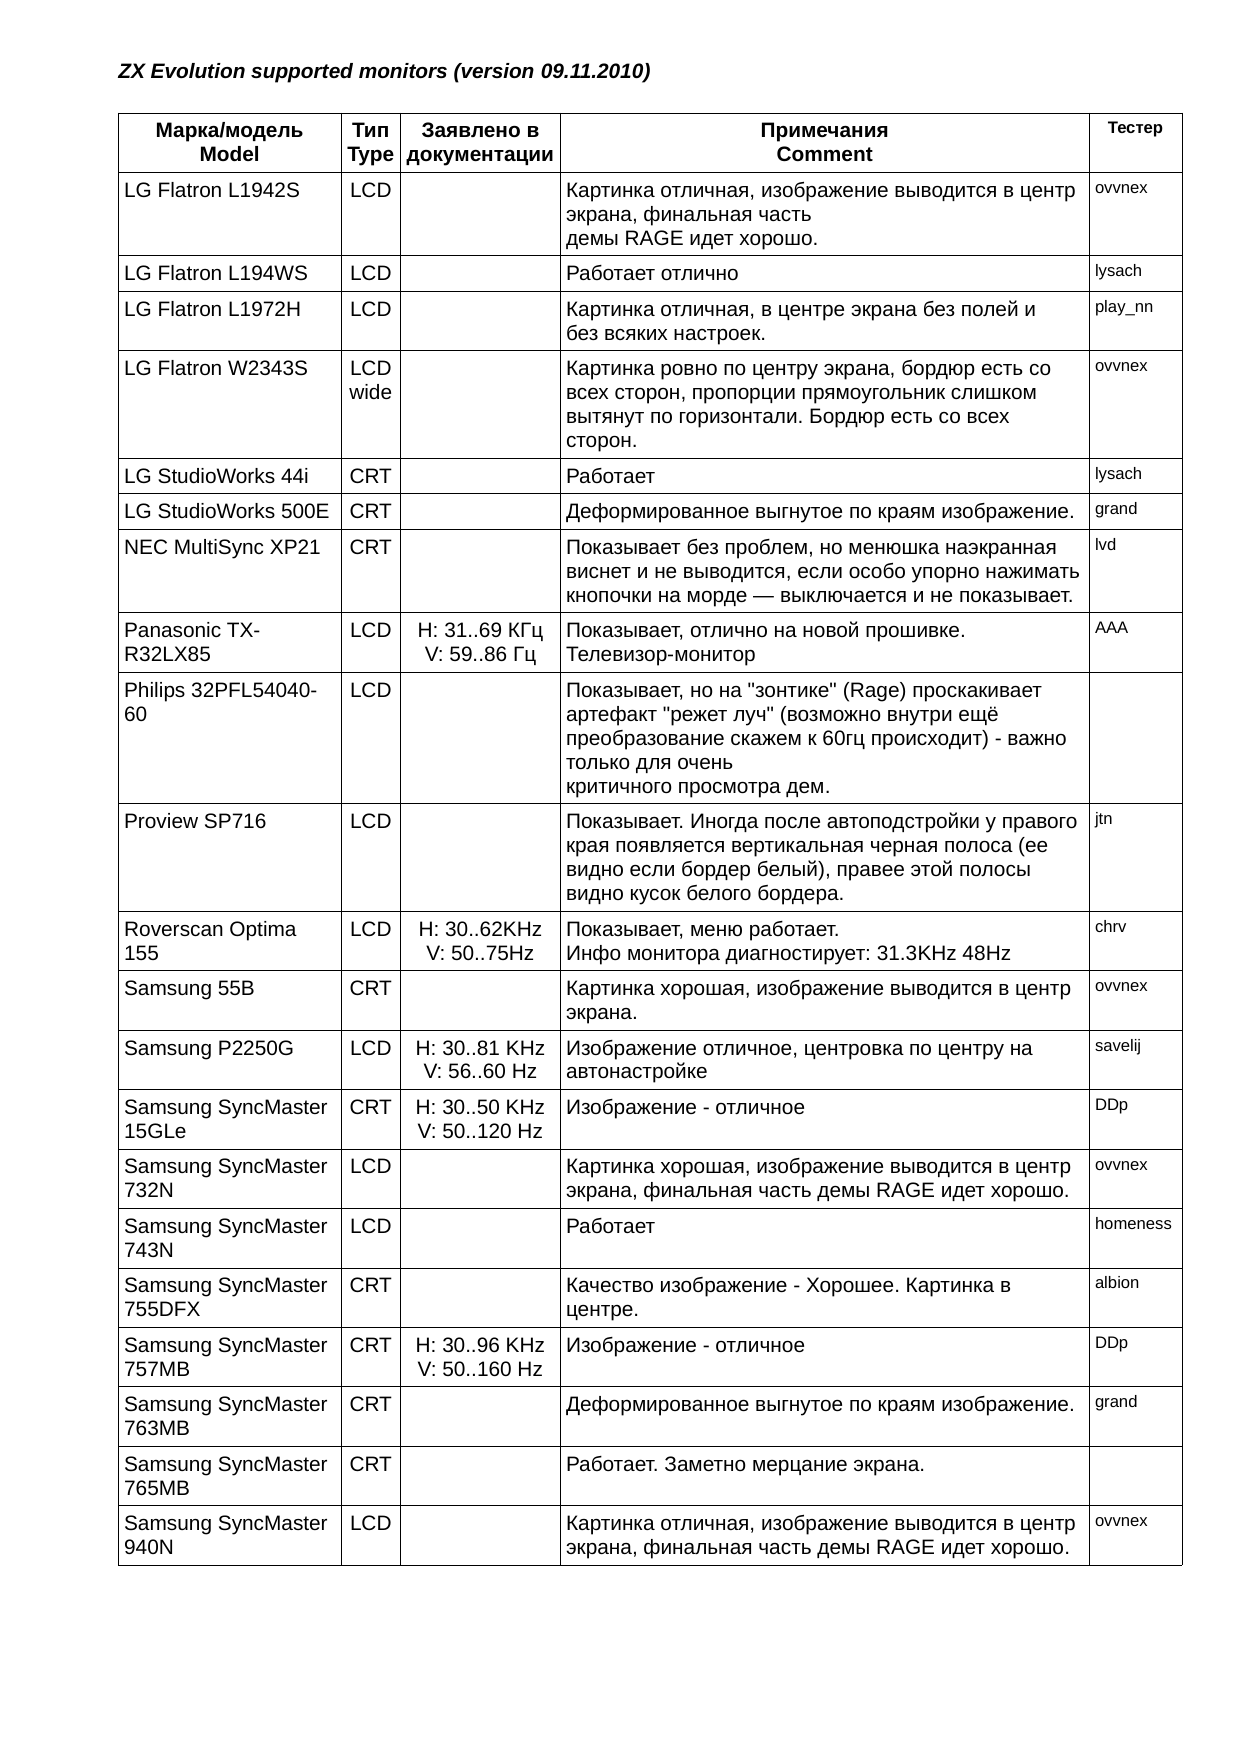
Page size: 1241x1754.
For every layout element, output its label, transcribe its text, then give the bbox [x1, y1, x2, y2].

table_cell lvd [1090, 530, 1182, 612]
table_cell LG StudioWorks 500E [119, 494, 341, 529]
table_cell LG Flatron L194WS [119, 256, 341, 291]
table_cell Картинка хорошая, изображение выводится в центр экрана. [561, 971, 1089, 1029]
table_cell Работает [561, 1209, 1089, 1267]
table_cell DDp [1090, 1328, 1182, 1386]
table_cell LG Flatron L1942S [119, 173, 341, 255]
table_cell grand [1090, 1387, 1182, 1446]
table_cell LCD [342, 292, 400, 350]
table_cell LCD [342, 912, 400, 970]
table_cell grand [1090, 494, 1182, 529]
table_cell [401, 351, 560, 458]
table_cell CRT [342, 494, 400, 529]
table_cell DDp [1090, 1090, 1182, 1148]
table_cell Philips 32PFL54040-60 [119, 673, 341, 803]
table_cell Работает [561, 459, 1089, 493]
table_cell [401, 173, 560, 255]
table_cell [401, 256, 560, 291]
table_cell H: 30..81 KHz V: 56..60 Hz [401, 1031, 560, 1089]
table_cell NEC MultiSync XP21 [119, 530, 341, 612]
table_cell Samsung SyncMaster 743N [119, 1209, 341, 1267]
table_cell Samsung SyncMaster 940N [119, 1506, 341, 1565]
table_cell LCD [342, 1506, 400, 1565]
table_cell Картинка отличная, в центре экрана без полей и без всяких настроек. [561, 292, 1089, 350]
table_cell ovvnex [1090, 173, 1182, 255]
table_cell CRT [342, 971, 400, 1029]
table_cell [1090, 1447, 1182, 1505]
table_cell [401, 1150, 560, 1208]
table_cell Картинка ровно по центру экрана, бордюр есть со всех сторон, пропорции прямоугольник слишком вытянут по горизонтали. Бордюр есть со всех сторон. [561, 351, 1089, 458]
table_cell Samsung SyncMaster 763MB [119, 1387, 341, 1446]
table_cell Samsung 55B [119, 971, 341, 1029]
table_cell CRT [342, 1269, 400, 1327]
table_cell LCD wide [342, 351, 400, 458]
table_cell Деформированное выгнутое по краям изображение. [561, 494, 1089, 529]
table_cell LCD [342, 1031, 400, 1089]
table_cell [401, 1387, 560, 1446]
table_cell [401, 530, 560, 612]
table_cell [401, 1506, 560, 1565]
table_cell Samsung SyncMaster 15GLe [119, 1090, 341, 1148]
table_cell ovvnex [1090, 1150, 1182, 1208]
table_cell Показывает, меню работает. Инфо монитора диагностирует: 31.3KHz 48Hz [561, 912, 1089, 970]
table_header Марка/модель Model [119, 114, 341, 172]
table_cell CRT [342, 1447, 400, 1505]
table_cell Изображение отличное, центровка по центру на автонастройке [561, 1031, 1089, 1089]
table_cell LCD [342, 1150, 400, 1208]
table_cell LG Flatron W2343S [119, 351, 341, 458]
table_cell Samsung SyncMaster 732N [119, 1150, 341, 1208]
table_cell ovvnex [1090, 971, 1182, 1029]
table_cell LCD [342, 613, 400, 672]
table_cell LG Flatron L1972H [119, 292, 341, 350]
table_cell AAA [1090, 613, 1182, 672]
table_cell Изображение - отличное [561, 1090, 1089, 1148]
table_cell homeness [1090, 1209, 1182, 1267]
table_cell ovvnex [1090, 1506, 1182, 1565]
table_cell [401, 673, 560, 803]
table_cell [401, 459, 560, 493]
table_cell jtn [1090, 804, 1182, 911]
table_cell CRT [342, 1090, 400, 1148]
table_cell CRT [342, 530, 400, 612]
table_cell Proview SP716 [119, 804, 341, 911]
table_cell H: 30..62KHz V: 50..75Hz [401, 912, 560, 970]
table_cell CRT [342, 1387, 400, 1446]
table_cell H: 30..50 KHz V: 50..120 Hz [401, 1090, 560, 1148]
table_cell Работает. Заметно мерцание экрана. [561, 1447, 1089, 1505]
table_cell Изображение - отличное [561, 1328, 1089, 1386]
table_cell chrv [1090, 912, 1182, 970]
table_cell [401, 1269, 560, 1327]
table_cell Деформированное выгнутое по краям изображение. [561, 1387, 1089, 1446]
table_cell [401, 1447, 560, 1505]
table_cell [401, 971, 560, 1029]
table_cell Показывает без проблем, но менюшка наэкранная виснет и не выводится, если особо упорно нажимать кнопочки на морде — выключается и не показывает. [561, 530, 1089, 612]
table_cell LCD [342, 673, 400, 803]
table_cell [401, 1209, 560, 1267]
table_cell CRT [342, 1328, 400, 1386]
table_cell Samsung SyncMaster 755DFX [119, 1269, 341, 1327]
table_cell Panasonic TX-R32LX85 [119, 613, 341, 672]
table_cell ovvnex [1090, 351, 1182, 458]
table_cell play_nn [1090, 292, 1182, 350]
table_cell Картинка хорошая, изображение выводится в центр экрана, финальная часть демы RAGE идет хорошо. [561, 1150, 1089, 1208]
table_cell H: 30..96 KHz V: 50..160 Hz [401, 1328, 560, 1386]
table_cell Картинка отличная, изображение выводится в центр экрана, финальная часть демы RAGE идет хорошо. [561, 173, 1089, 255]
table_cell H: 31..69 КГц V: 59..86 Гц [401, 613, 560, 672]
table_cell Roverscan Optima 155 [119, 912, 341, 970]
table_cell [401, 804, 560, 911]
table_header Тип Type [342, 114, 400, 172]
table_cell lysach [1090, 459, 1182, 493]
table_cell Работает отлично [561, 256, 1089, 291]
table_cell [1090, 673, 1182, 803]
table_cell LCD [342, 173, 400, 255]
table_cell Качество изображение - Хорошее. Картинка в центре. [561, 1269, 1089, 1327]
table_cell CRT [342, 459, 400, 493]
table_cell Показывает, отлично на новой прошивке. Телевизор-монитор [561, 613, 1089, 672]
table_cell LG StudioWorks 44i [119, 459, 341, 493]
table_cell Samsung SyncMaster 765MB [119, 1447, 341, 1505]
table_cell [401, 292, 560, 350]
table_cell Samsung SyncMaster 757MB [119, 1328, 341, 1386]
table_cell Показывает. Иногда после автоподстройки у правого края появляется вертикальная черная полоса (ее видно если бордер белый), правее этой полосы видно кусок белого бордера. [561, 804, 1089, 911]
table_cell LCD [342, 804, 400, 911]
table_cell albion [1090, 1269, 1182, 1327]
table_header Тестер [1090, 114, 1182, 172]
table_cell Samsung P2250G [119, 1031, 341, 1089]
table_cell LCD [342, 256, 400, 291]
table_cell Картинка отличная, изображение выводится в центр экрана, финальная часть демы RAGE идет хорошо. [561, 1506, 1089, 1565]
table_cell savelij [1090, 1031, 1182, 1089]
table_cell lysach [1090, 256, 1182, 291]
table_header Примечания Comment [561, 114, 1089, 172]
table_cell Показывает, но на "зонтике" (Rage) проскакивает артефакт "режет луч" (возможно внутри ещё преобразование скажем к 60гц происходит) - важно только для очень критичного просмотра дем. [561, 673, 1089, 803]
table_header Заявлено в документации [401, 114, 560, 172]
table_cell [401, 494, 560, 529]
table_cell LCD [342, 1209, 400, 1267]
